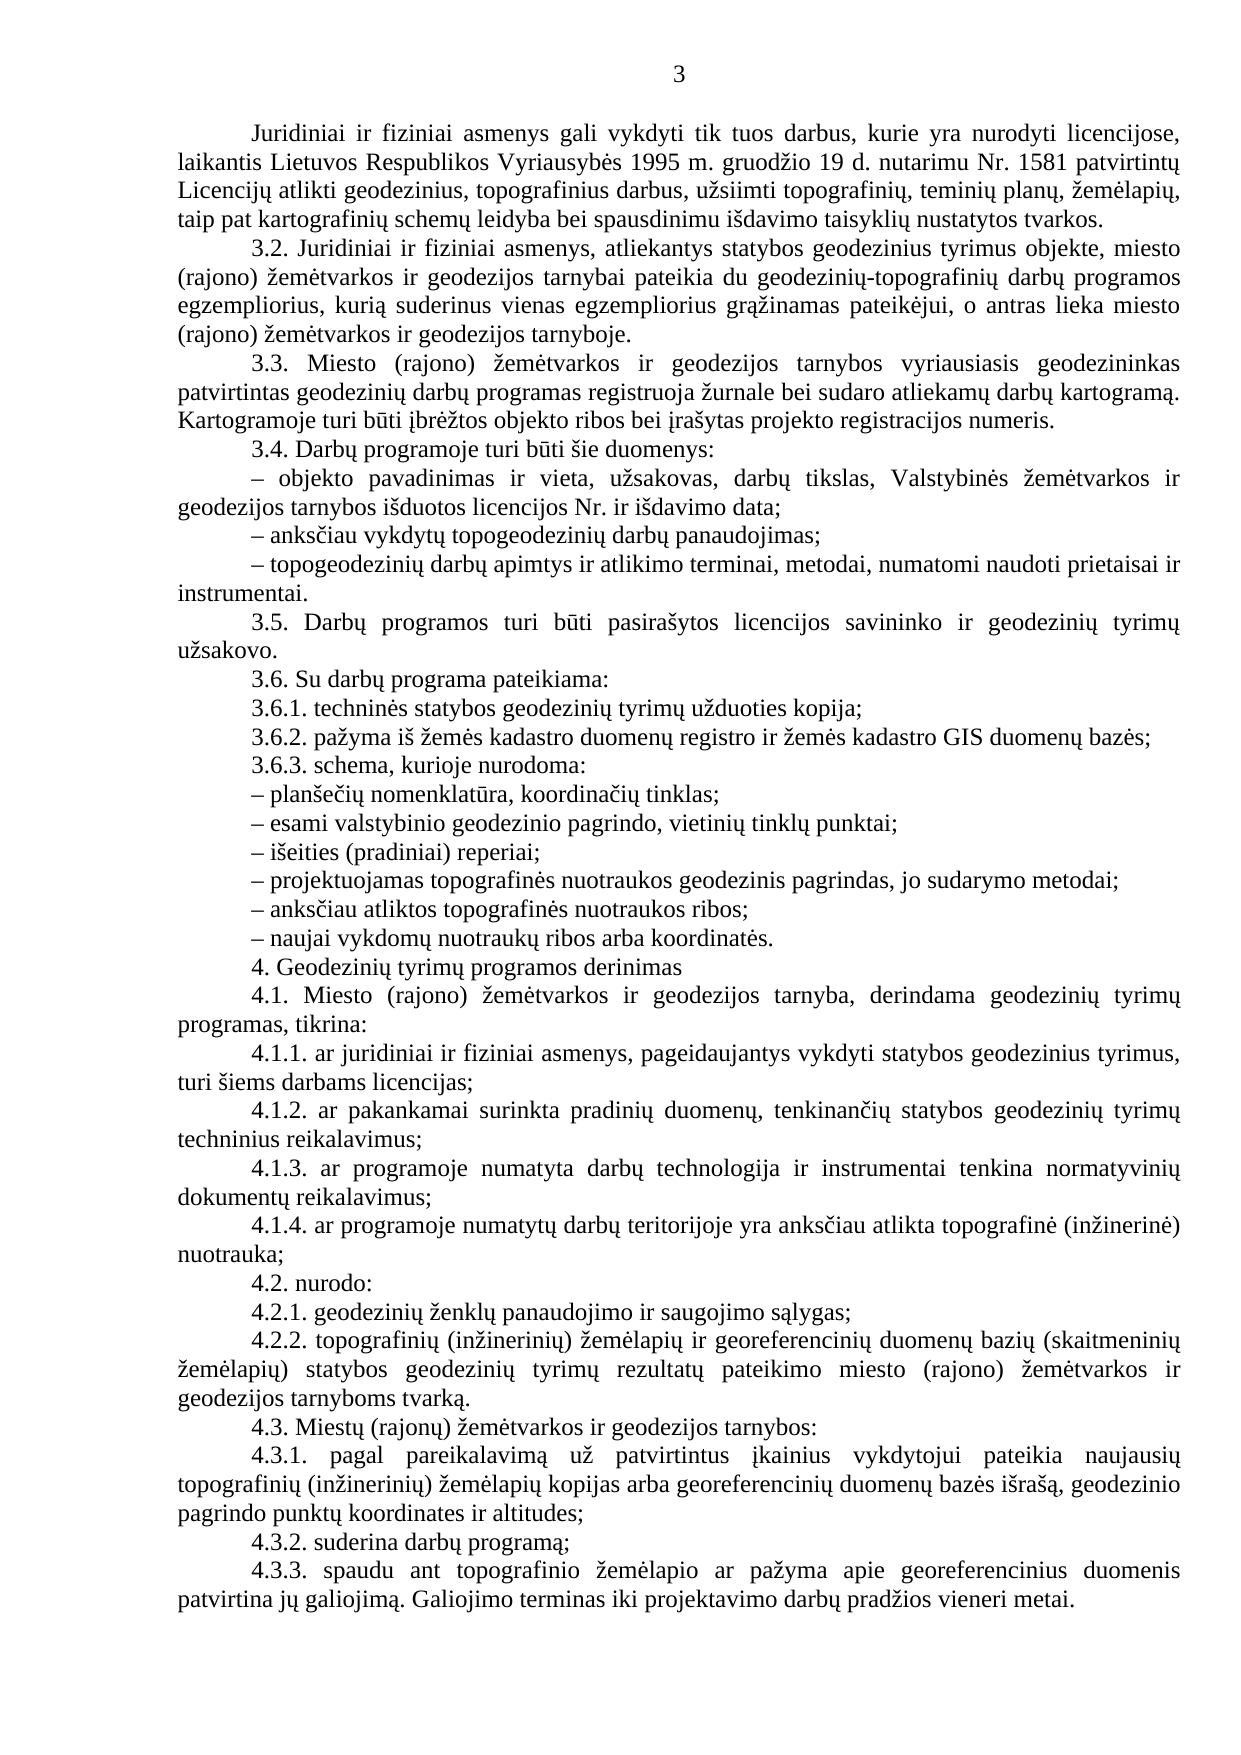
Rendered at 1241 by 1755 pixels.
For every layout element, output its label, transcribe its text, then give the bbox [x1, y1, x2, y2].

text 3.6.2. pažyma iš žemės kadastro duomenų registro ir žemės kadastro GIS duomenų bazės; [177, 722, 1181, 751]
text 4.2. nurodo: [177, 1268, 1181, 1297]
text – planšečių nomenklatūra, koordinačių tinklas; [177, 779, 1181, 808]
text – naujai vykdomų nuotraukų ribos arba koordinatės. [177, 923, 1181, 952]
text 4. Geodezinių tyrimų programos derinimas [177, 952, 1181, 981]
text – išeities (pradiniai) reperiai; [177, 837, 1181, 866]
text 4.3.1. pagal pareikalavimą už patvirtintus įkainius vykdytojui pateikia naujausių topografinių (inžinerinių) žemėlapių kopijas arba georeferencinių duomenų bazės išrašą, geodezinio pagrindo punktų koordinates ir altitudes; [177, 1441, 1181, 1527]
text 4.2.2. topografinių (inžinerinių) žemėlapių ir georeferencinių duomenų bazių (skaitmeninių žemėlapių) statybos geodezinių tyrimų rezultatų pateikimo miesto (rajono) žemėtvarkos ir geodezijos tarnyboms tvarką. [177, 1326, 1181, 1412]
text 3.4. Darbų programoje turi būti šie duomenys: [177, 434, 1181, 463]
text 3.6.1. techninės statybos geodezinių tyrimų užduoties kopija; [177, 693, 1181, 722]
text 4.1.3. ar programoje numatyta darbų technologija ir instrumentai tenkina normatyvinių dokumentų reikalavimus; [177, 1153, 1181, 1211]
text 4.1.2. ar pakankamai surinkta pradinių duomenų, tenkinančių statybos geodezinių tyrimų techninius reikalavimus; [177, 1096, 1181, 1153]
text – topogeodezinių darbų apimtys ir atlikimo terminai, metodai, numatomi naudoti prietaisai ir instrumentai. [177, 549, 1181, 607]
text 4.3. Miestų (rajonų) žemėtvarkos ir geodezijos tarnybos: [177, 1412, 1181, 1441]
text 3.6. Su darbų programa pateikiama: [177, 664, 1181, 693]
text 4.3.3. spaudu ant topografinio žemėlapio ar pažyma apie georeferencinius duomenis patvirtina jų galiojimą. Galiojimo terminas iki projektavimo darbų pradžios vieneri metai. [177, 1556, 1181, 1613]
text 4.1.4. ar programoje numatytų darbų teritorijoje yra anksčiau atlikta topografinė (inžinerinė) nuotrauka; [177, 1211, 1181, 1268]
text 4.3.2. suderina darbų programą; [177, 1527, 1181, 1556]
text 3.6.3. schema, kurioje nurodoma: [177, 751, 1181, 779]
text 4.1.1. ar juridiniai ir fiziniai asmenys, pageidaujantys vykdyti statybos geodezinius tyrimus, turi šiems darbams licencijas; [177, 1038, 1181, 1096]
text 3.3. Miesto (rajono) žemėtvarkos ir geodezijos tarnybos vyriausiasis geodezininkas patvirtintas geodezinių darbų programas registruoja žurnale bei sudaro atliekamų darbų kartogramą. Kartogramoje turi būti įbrėžtos objekto ribos bei įrašytas projekto registracijos numeris. [177, 348, 1181, 434]
text Juridiniai ir fiziniai asmenys gali vykdyti tik tuos darbus, kurie yra nurodyti licencijose, laikantis Lietuvos Respublikos Vyriausybės 1995 m. gruodžio 19 d. nutarimu Nr. 1581 patvirtintų Licencijų atlikti geodezinius, topografinius darbus, užsiimti topografinių, teminių planų, žemėlapių, taip pat kartografinių schemų leidyba bei spausdinimu išdavimo taisyklių nustatytos tvarkos. [177, 118, 1181, 233]
text 3.2. Juridiniai ir fiziniai asmenys, atliekantys statybos geodezinius tyrimus objekte, miesto (rajono) žemėtvarkos ir geodezijos tarnybai pateikia du geodezinių-topografinių darbų programos egzempliorius, kurią suderinus vienas egzempliorius grąžinamas pateikėjui, o antras lieka miesto (rajono) žemėtvarkos ir geodezijos tarnyboje. [177, 233, 1181, 348]
text – esami valstybinio geodezinio pagrindo, vietinių tinklų punktai; [177, 808, 1181, 837]
text – projektuojamas topografinės nuotraukos geodezinis pagrindas, jo sudarymo metodai; [177, 866, 1181, 894]
text – objekto pavadinimas ir vieta, užsakovas, darbų tikslas, Valstybinės žemėtvarkos ir geodezijos tarnybos išduotos licencijos Nr. ir išdavimo data; [177, 463, 1181, 521]
text 4.2.1. geodezinių ženklų panaudojimo ir saugojimo sąlygas; [177, 1297, 1181, 1326]
text 3.5. Darbų programos turi būti pasirašytos licencijos savininko ir geodezinių tyrimų užsakovo. [177, 607, 1181, 664]
text – anksčiau vykdytų topogeodezinių darbų panaudojimas; [177, 521, 1181, 549]
text – anksčiau atliktos topografinės nuotraukos ribos; [177, 894, 1181, 923]
text 4.1. Miesto (rajono) žemėtvarkos ir geodezijos tarnyba, derindama geodezinių tyrimų programas, tikrina: [177, 981, 1181, 1038]
